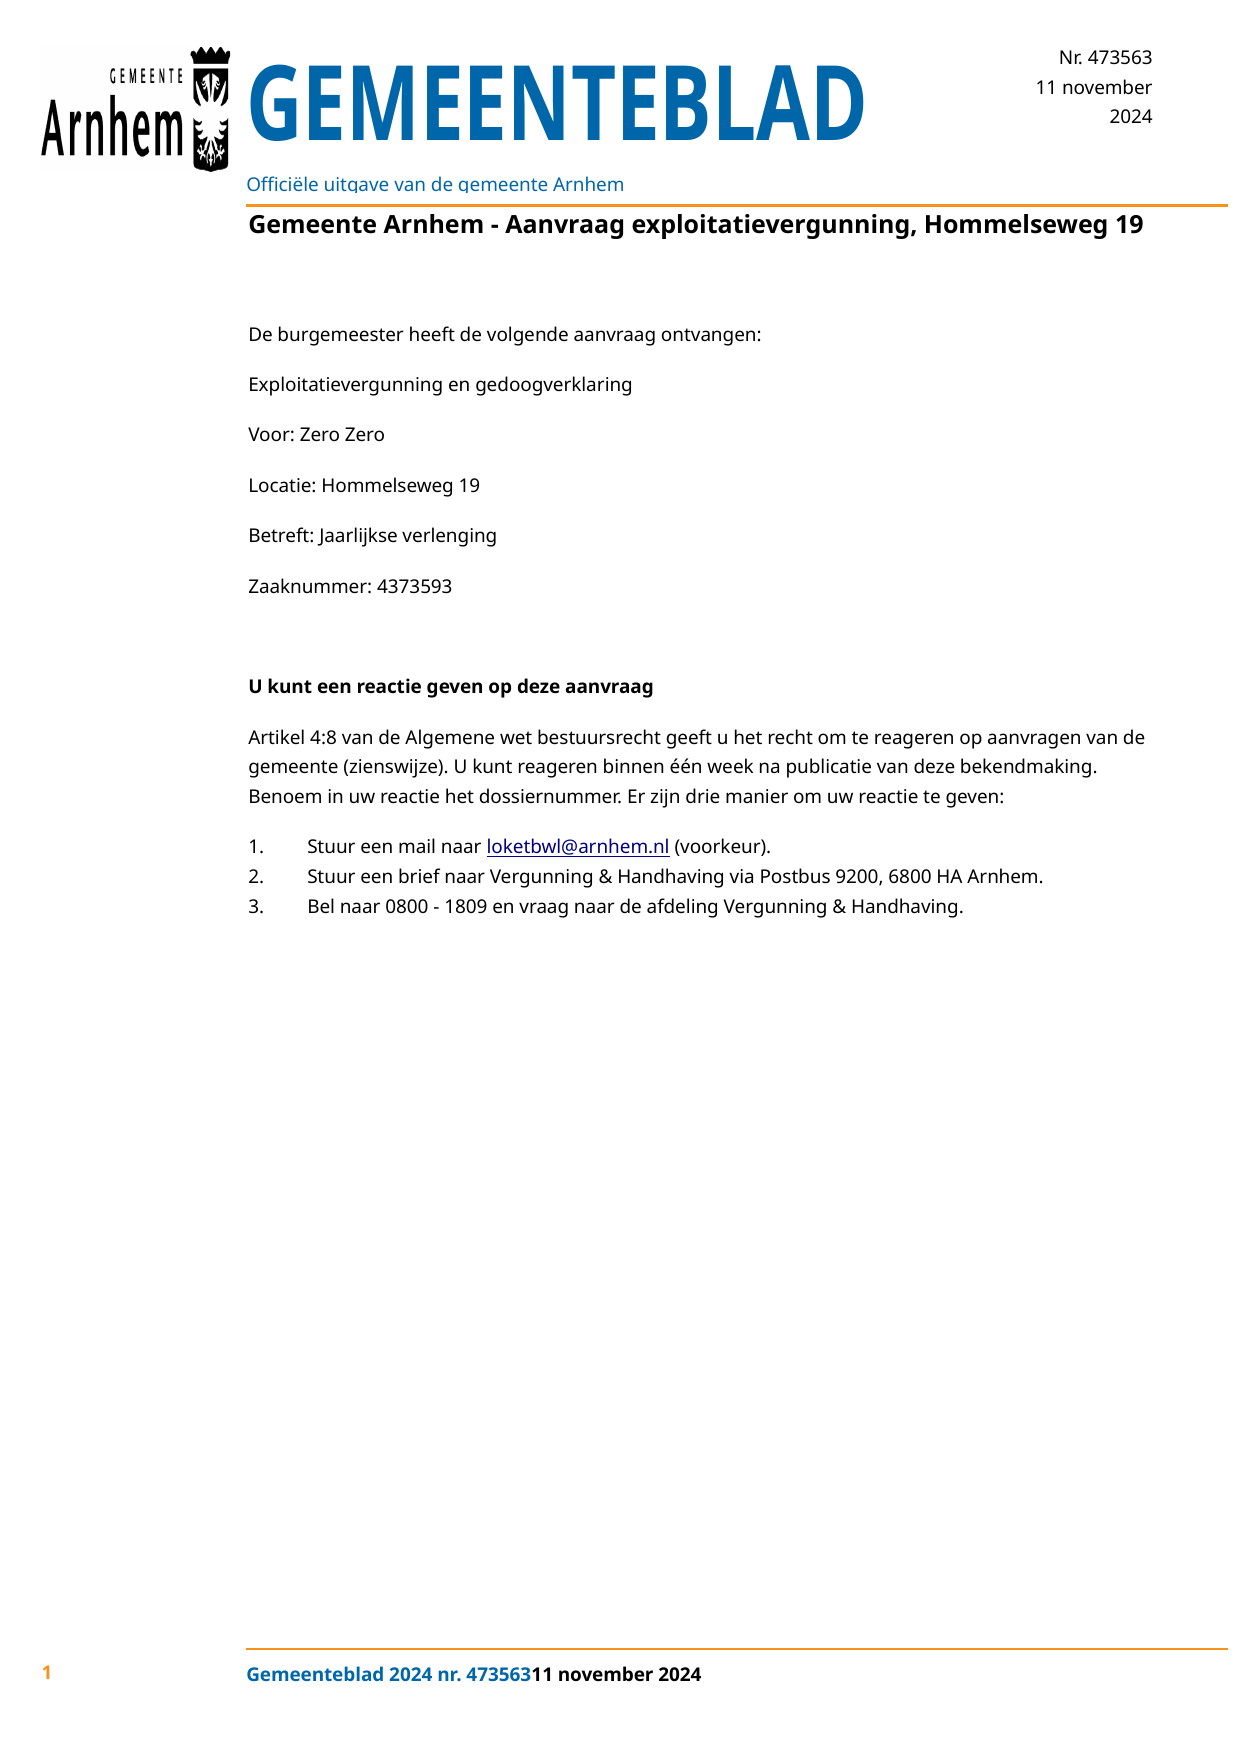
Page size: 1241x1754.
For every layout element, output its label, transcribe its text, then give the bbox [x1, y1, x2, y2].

text Betreft: Jaarlijkse verlenging [248, 522, 1152, 548]
text Zaaknummer: 4373593 [248, 573, 1152, 598]
picture [41, 47, 231, 172]
text U kunt een reactie geven op deze aanvraag [248, 674, 1152, 699]
text Locatie: Hommelseweg 19 [248, 472, 1152, 498]
text Gemeente Arnhem - Aanvraag exploitatievergunning, Hommelseweg 19 [248, 207, 1152, 241]
list Stuur een mail naar loketbwl@arnhem.nl (voorkeur). [248, 834, 1152, 859]
list Bel naar 0800 - 1809 en vraag naar de afdeling Vergunning & Handhaving. [248, 893, 1152, 918]
text Voor: Zero Zero [248, 422, 1152, 447]
text Exploitatievergunning en gedoogverklaring [248, 371, 1152, 397]
text Artikel 4:8 van de Algemene wet bestuursrecht geeft u het recht om te reageren op aanvragen van de gemeente (zienswijze). U kunt reageren binnen één week na publicatie van deze bekendmaking. Benoem in uw reactie het dossiernummer. Er zijn drie manier om uw reactie te geven: [248, 724, 1152, 809]
text De burgemeester heeft de volgende aanvraag ontvangen: [248, 321, 1152, 346]
list Stuur een brief naar Vergunning & Handhaving via Postbus 9200, 6800 HA Arnhem. [248, 863, 1152, 889]
